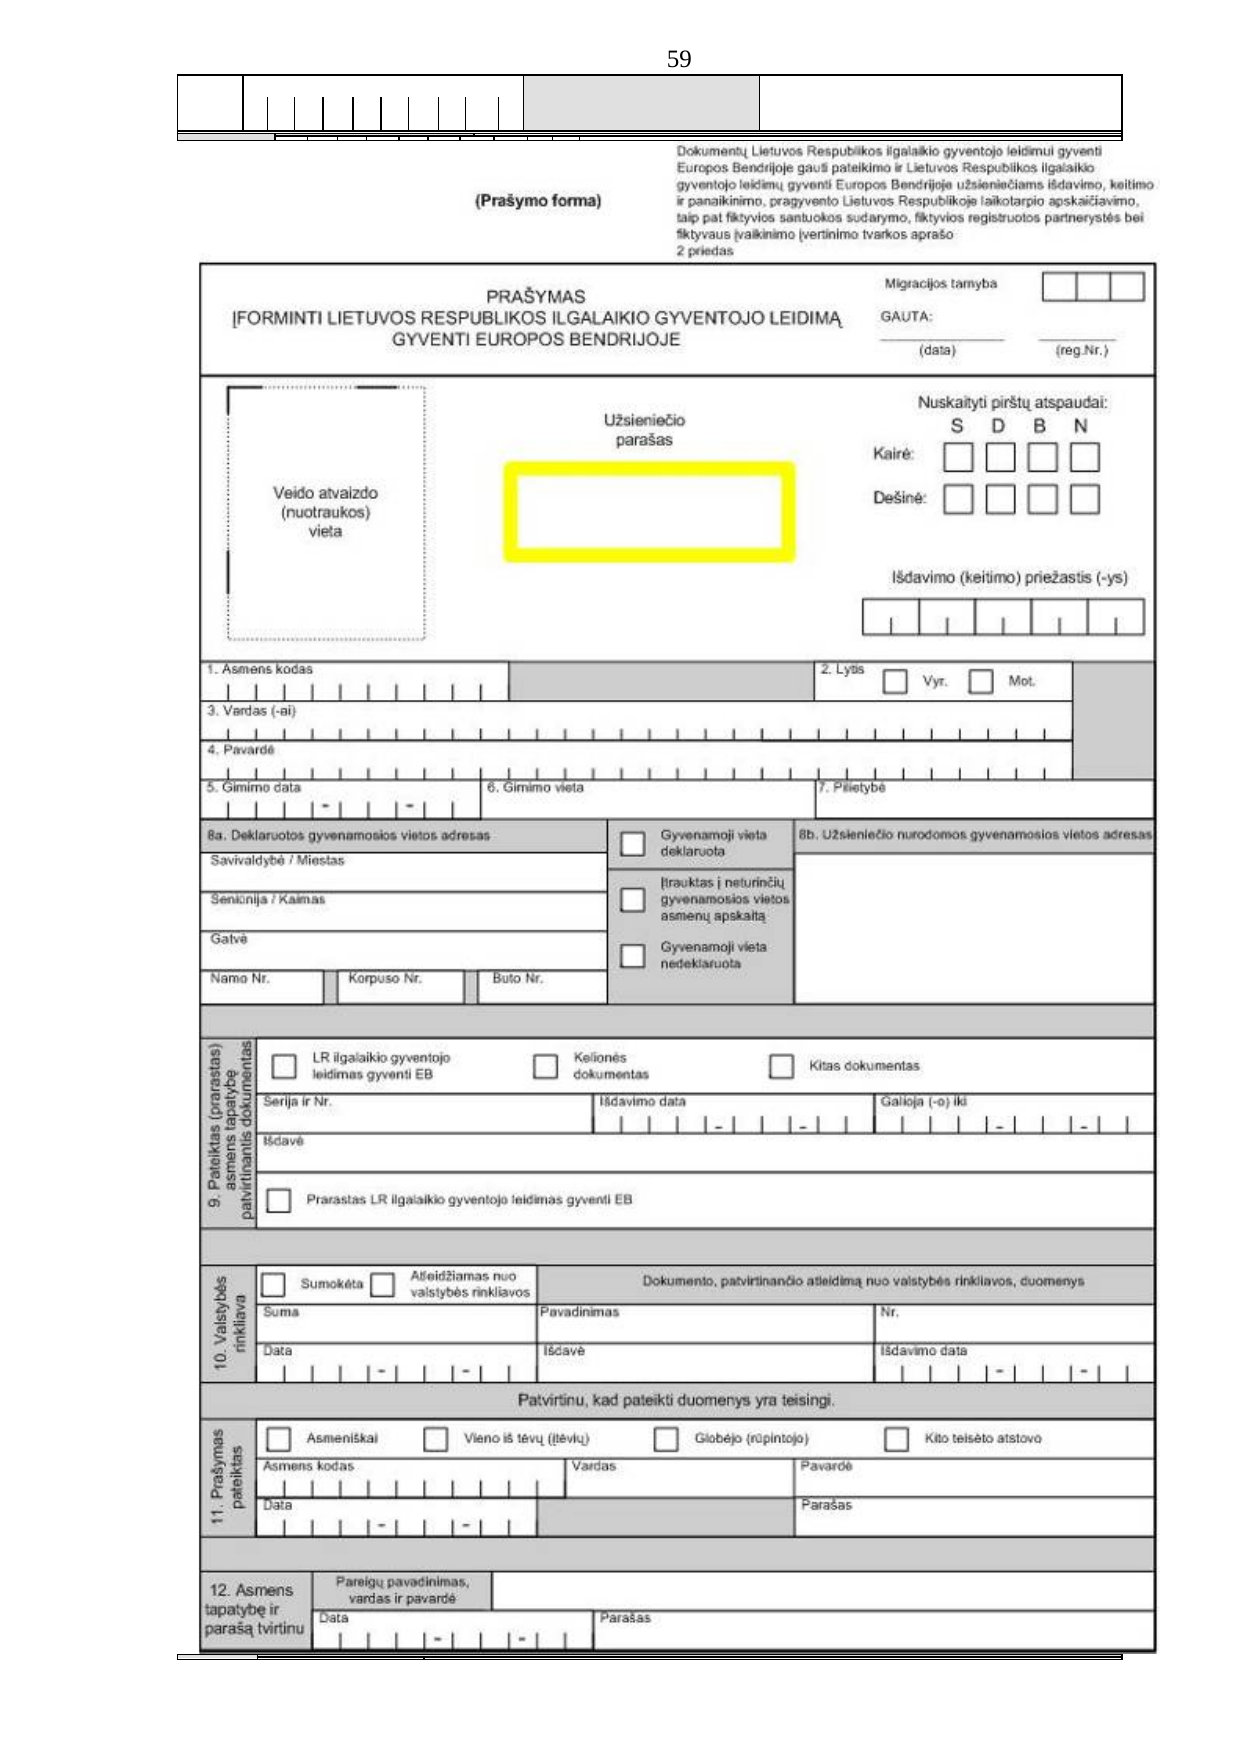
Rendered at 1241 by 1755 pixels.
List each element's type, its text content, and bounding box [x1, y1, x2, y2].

table_cell [244, 97, 267, 130]
table_cell [382, 97, 408, 130]
table_cell – [439, 97, 465, 130]
table_cell [324, 97, 352, 130]
table_cell – [354, 97, 380, 130]
table_cell [268, 97, 294, 130]
table_cell [295, 97, 322, 130]
table_cell [499, 97, 523, 130]
table_cell Data [244, 76, 523, 97]
table_cell 11. Prašymas pateiktas [178, 76, 242, 130]
table_cell [409, 97, 438, 130]
table_cell [466, 97, 498, 130]
table_cell [524, 76, 759, 130]
table_cell Parašas [760, 76, 1121, 130]
